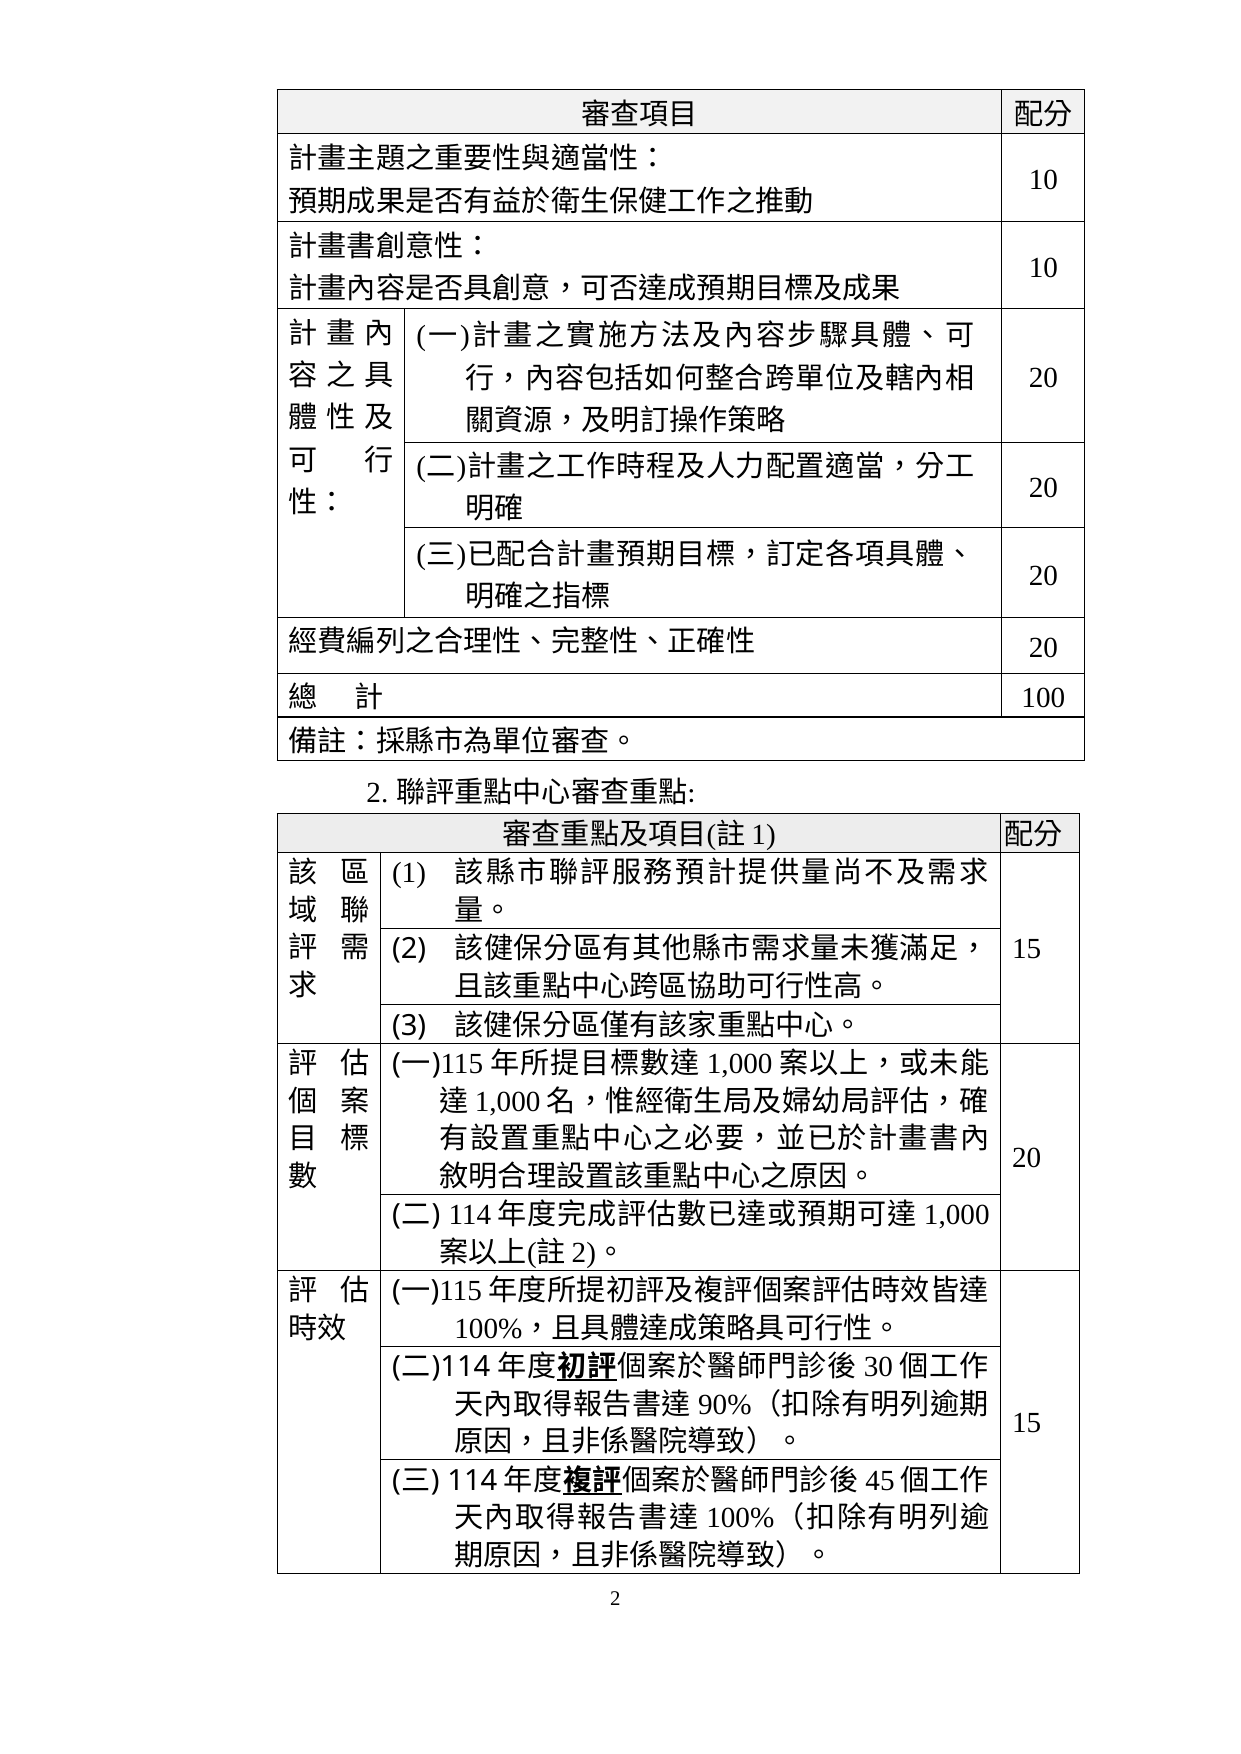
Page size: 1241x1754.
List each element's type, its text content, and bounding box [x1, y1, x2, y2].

table_cell 20 [1002, 443, 1084, 527]
table_header 配分 [1001, 814, 1079, 852]
table_cell (三) 114年度複評個案於醫師門診後45個工作天內取得報告書達100%（扣除有明列逾期原因，且非係醫院導致）。 [381, 1460, 1000, 1573]
table_cell 該健保分區僅有該家重點中心。 [381, 1005, 1000, 1042]
table_cell 該縣市聯評服務預計提供量尚不及需求量。 [381, 853, 1000, 928]
table_cell 計畫內容之具體性及可行性： [278, 309, 404, 617]
table_cell 總 計 [278, 674, 1001, 716]
table_header 審查重點及項目(註1) [278, 814, 1000, 852]
table_header 配分 [1002, 90, 1084, 133]
table_cell 計畫主題之重要性與適當性： 預期成果是否有益於衛生保健工作之推動 [278, 134, 1001, 221]
table_cell 20 [1002, 309, 1084, 442]
table_cell (二)計畫之工作時程及人力配置適當，分工明確 [405, 443, 1001, 527]
table_header 審查項目 [278, 90, 1001, 133]
table_cell 評估時效 [278, 1271, 380, 1573]
table_cell 20 [1002, 618, 1084, 673]
table_cell (一)115年度所提初評及複評個案評估時效皆達100%，且具體達成策略具可行性。 [381, 1271, 1000, 1346]
table_cell (二) 114年度完成評估數已達或預期可達1,000案以上(註2)。 [381, 1195, 1000, 1269]
table_cell 該健保分區有其他縣市需求量未獲滿足，且該重點中心跨區協助可行性高。 [381, 929, 1000, 1004]
table_cell (一)計畫之實施方法及內容步驟具體、可行，內容包括如何整合跨單位及轄內相關資源，及明訂操作策略 [405, 309, 1001, 442]
table_cell 10 [1002, 134, 1084, 221]
table_cell 備註：採縣市為單位審查。 [278, 718, 1084, 760]
table_cell (一)115年所提目標數達1,000案以上，或未能達1,000名，惟經衛生局及婦幼局評估，確有設置重點中心之必要，並已於計畫書內敘明合理設置該重點中心之原因。 [381, 1044, 1000, 1193]
table_cell 經費編列之合理性、完整性、正確性 [278, 618, 1001, 673]
list 聯評重點中心審查重點: [366, 761, 1081, 813]
table_cell 15 [1001, 853, 1079, 1042]
table_cell 10 [1002, 222, 1084, 308]
table_cell 15 [1001, 1271, 1079, 1573]
table_cell 評估個案目標數 [278, 1044, 380, 1269]
table_cell 計畫書創意性： 計畫內容是否具創意，可否達成預期目標及成果 [278, 222, 1001, 308]
table_cell (三)已配合計畫預期目標，訂定各項具體、明確之指標 [405, 528, 1001, 617]
table_cell (二)114年度初評個案於醫師門診後30個工作天內取得報告書達90%（扣除有明列逾期原因，且非係醫院導致）。 [381, 1347, 1000, 1459]
table_cell 該區域聯評需求 [278, 853, 380, 1042]
table_cell 100 [1002, 674, 1084, 716]
table_cell 20 [1002, 528, 1084, 617]
table_cell 20 [1001, 1044, 1079, 1269]
